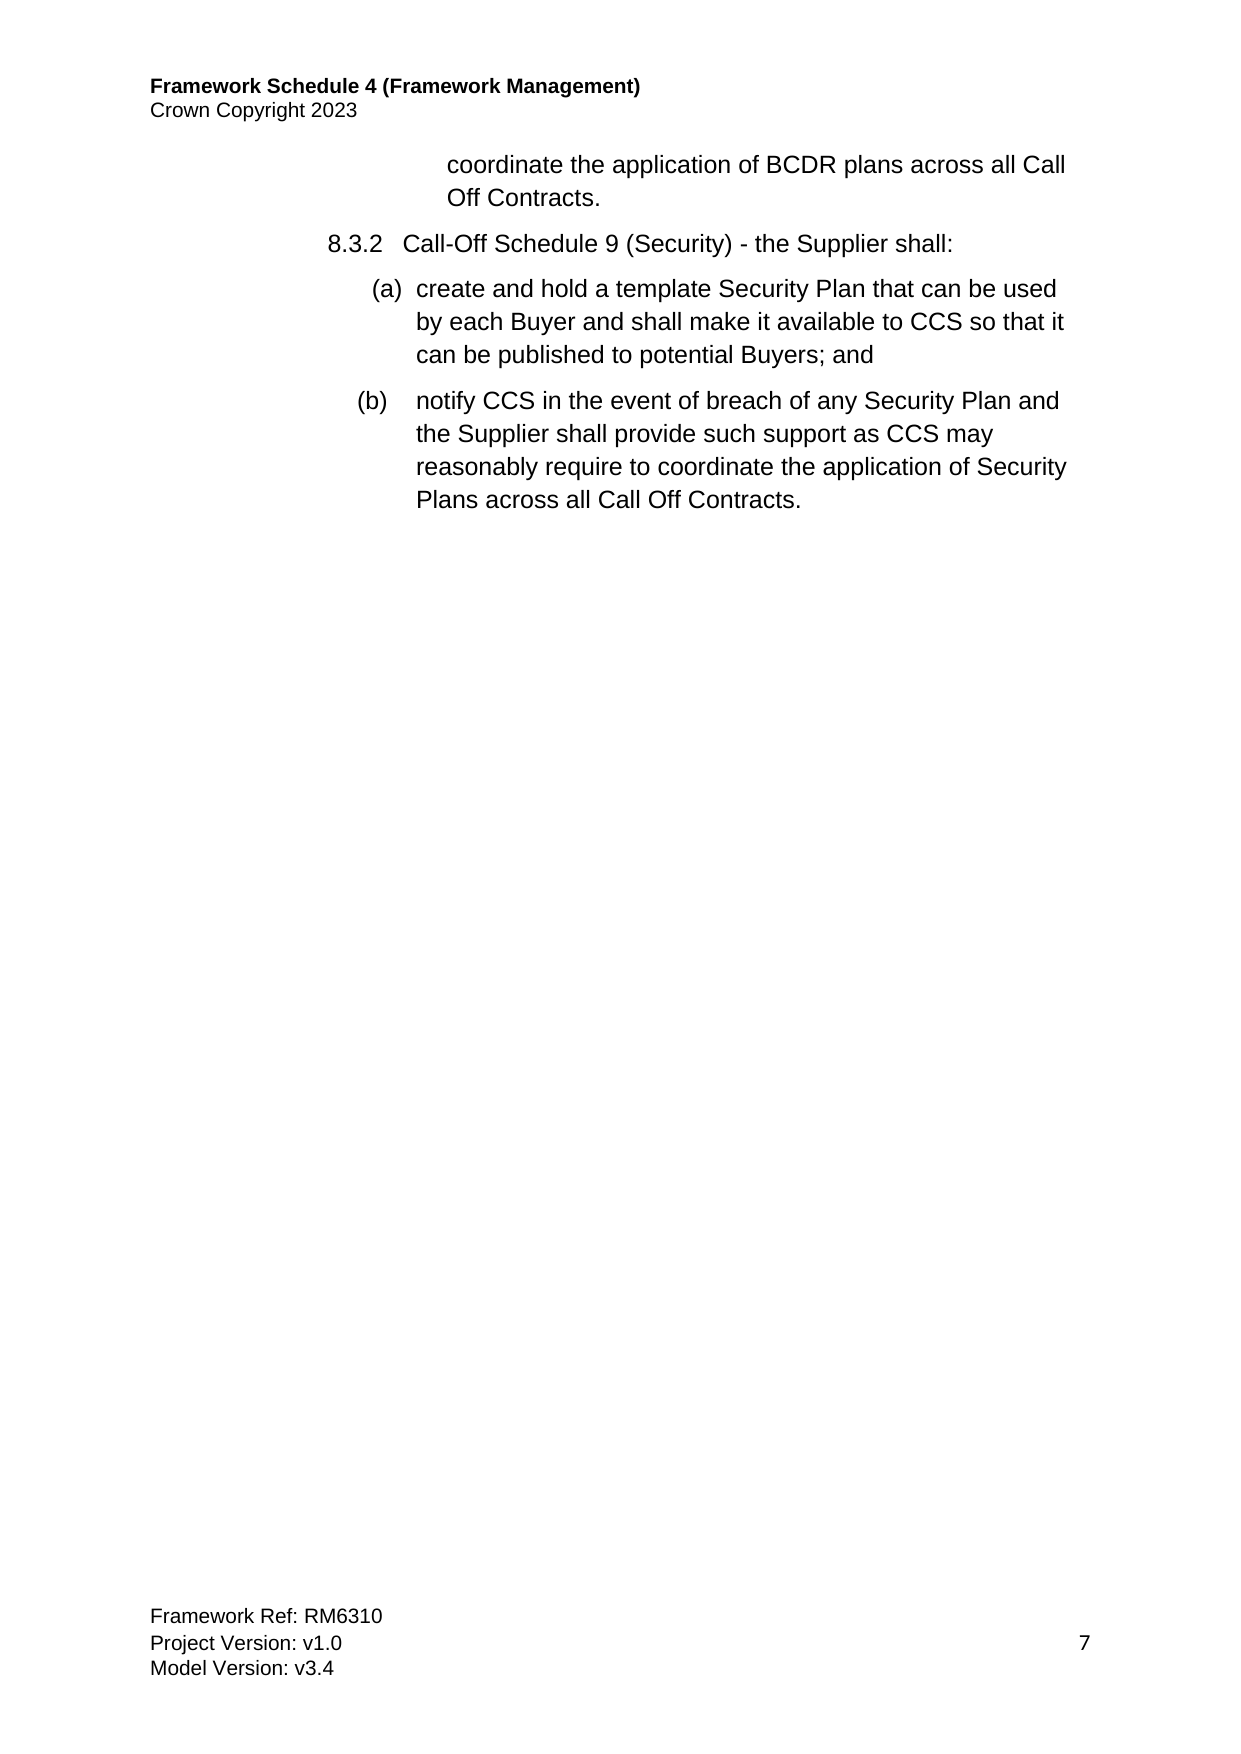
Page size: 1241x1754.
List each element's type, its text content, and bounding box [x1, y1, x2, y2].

list create and hold a template Security Plan that can be used by each Buyer and shall make it available to CCS so that it can be published to potential Buyers; and [372, 274, 1090, 369]
list notify CCS in the event of breach of any Security Plan and the Supplier shall provide such support as CCS may reasonably require to coordinate the application of Security Plans across all Call Off Contracts. [357, 386, 1090, 513]
list coordinate the application of BCDR plans across all Call Off Contracts. [372, 150, 1090, 212]
list Call-Off Schedule 9 (Security) - the Supplier shall: [327, 228, 1090, 257]
